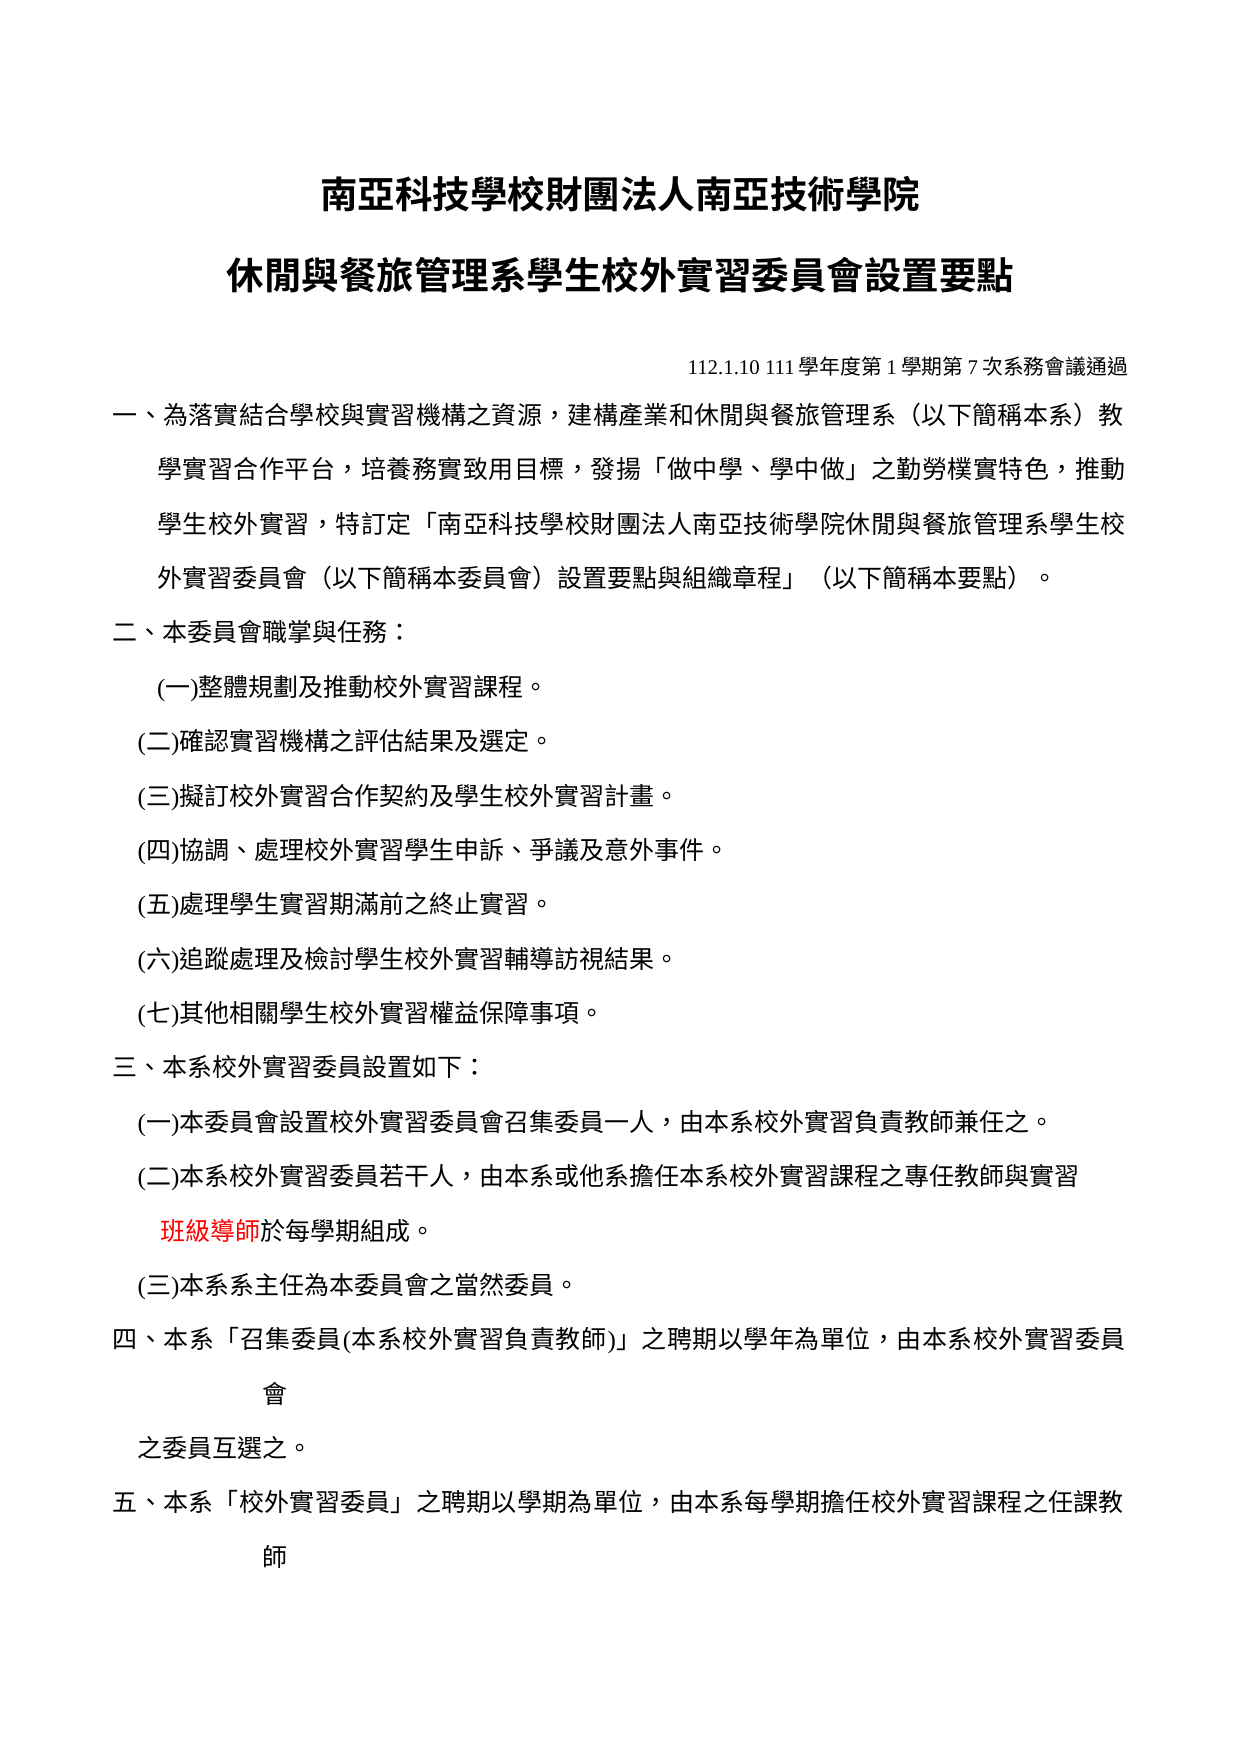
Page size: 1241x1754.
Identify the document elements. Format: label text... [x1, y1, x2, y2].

text (二)確認實習機構之評估結果及選定。 [112, 722, 1128, 758]
text 休閒與餐旅管理系學生校外實習委員會設置要點 [112, 246, 1128, 300]
text (五)處理學生實習期滿前之終止實習。 [112, 885, 1128, 921]
text (四)協調、處理校外實習學生申訴、爭議及意外事件。 [112, 830, 1128, 867]
text (三)本系系主任為本委員會之當然委員。 [112, 1265, 1128, 1302]
text 三、本系校外實習委員設置如下： [112, 1048, 1128, 1084]
text (二)本系校外實習委員若干人，由本系或他系擔任本系校外實習課程之專任教師與實習 [112, 1157, 1128, 1193]
text 班級導師於每學期組成。 [112, 1211, 1128, 1247]
text 二、本委員會職掌與任務： [112, 613, 1128, 649]
text (一)本委員會設置校外實習委員會召集委員一人，由本系校外實習負責教師兼任之。 [112, 1102, 1128, 1138]
text 南亞科技學校財團法人南亞技術學院 [112, 164, 1128, 219]
text (三)擬訂校外實習合作契約及學生校外實習計畫。 [112, 776, 1128, 812]
text 五、本系「校外實習委員」之聘期以學期為單位，由本系每學期擔任校外實習課程之任課教師 [112, 1483, 1128, 1573]
text 112.1.10 111學年度第1學期第7次系務會議通過 [112, 350, 1128, 380]
text 之委員互選之。 [112, 1428, 1128, 1465]
text (六)追蹤處理及檢討學生校外實習輔導訪視結果。 [112, 939, 1128, 975]
text 四、本系「召集委員(本系校外實習負責教師)」之聘期以學年為單位，由本系校外實習委員會 [112, 1320, 1128, 1410]
text 一、為落實結合學校與實習機構之資源，建構產業和休閒與餐旅管理系（以下簡稱本系）教學實習合作平台，培養務實致用目標，發揚「做中學、學中做」之勤勞樸實特色，推動學生校外實習，特訂定「南亞科技學校財團法人南亞技術學院休閒與餐旅管理系學生校外實習委員會（以下簡稱本委員會）設置要點與組織章程」（以下簡稱本要點）。 [112, 395, 1128, 595]
text (七)其他相關學生校外實習權益保障事項。 [112, 993, 1128, 1030]
text (一)整體規劃及推動校外實習課程。 [157, 667, 1128, 703]
